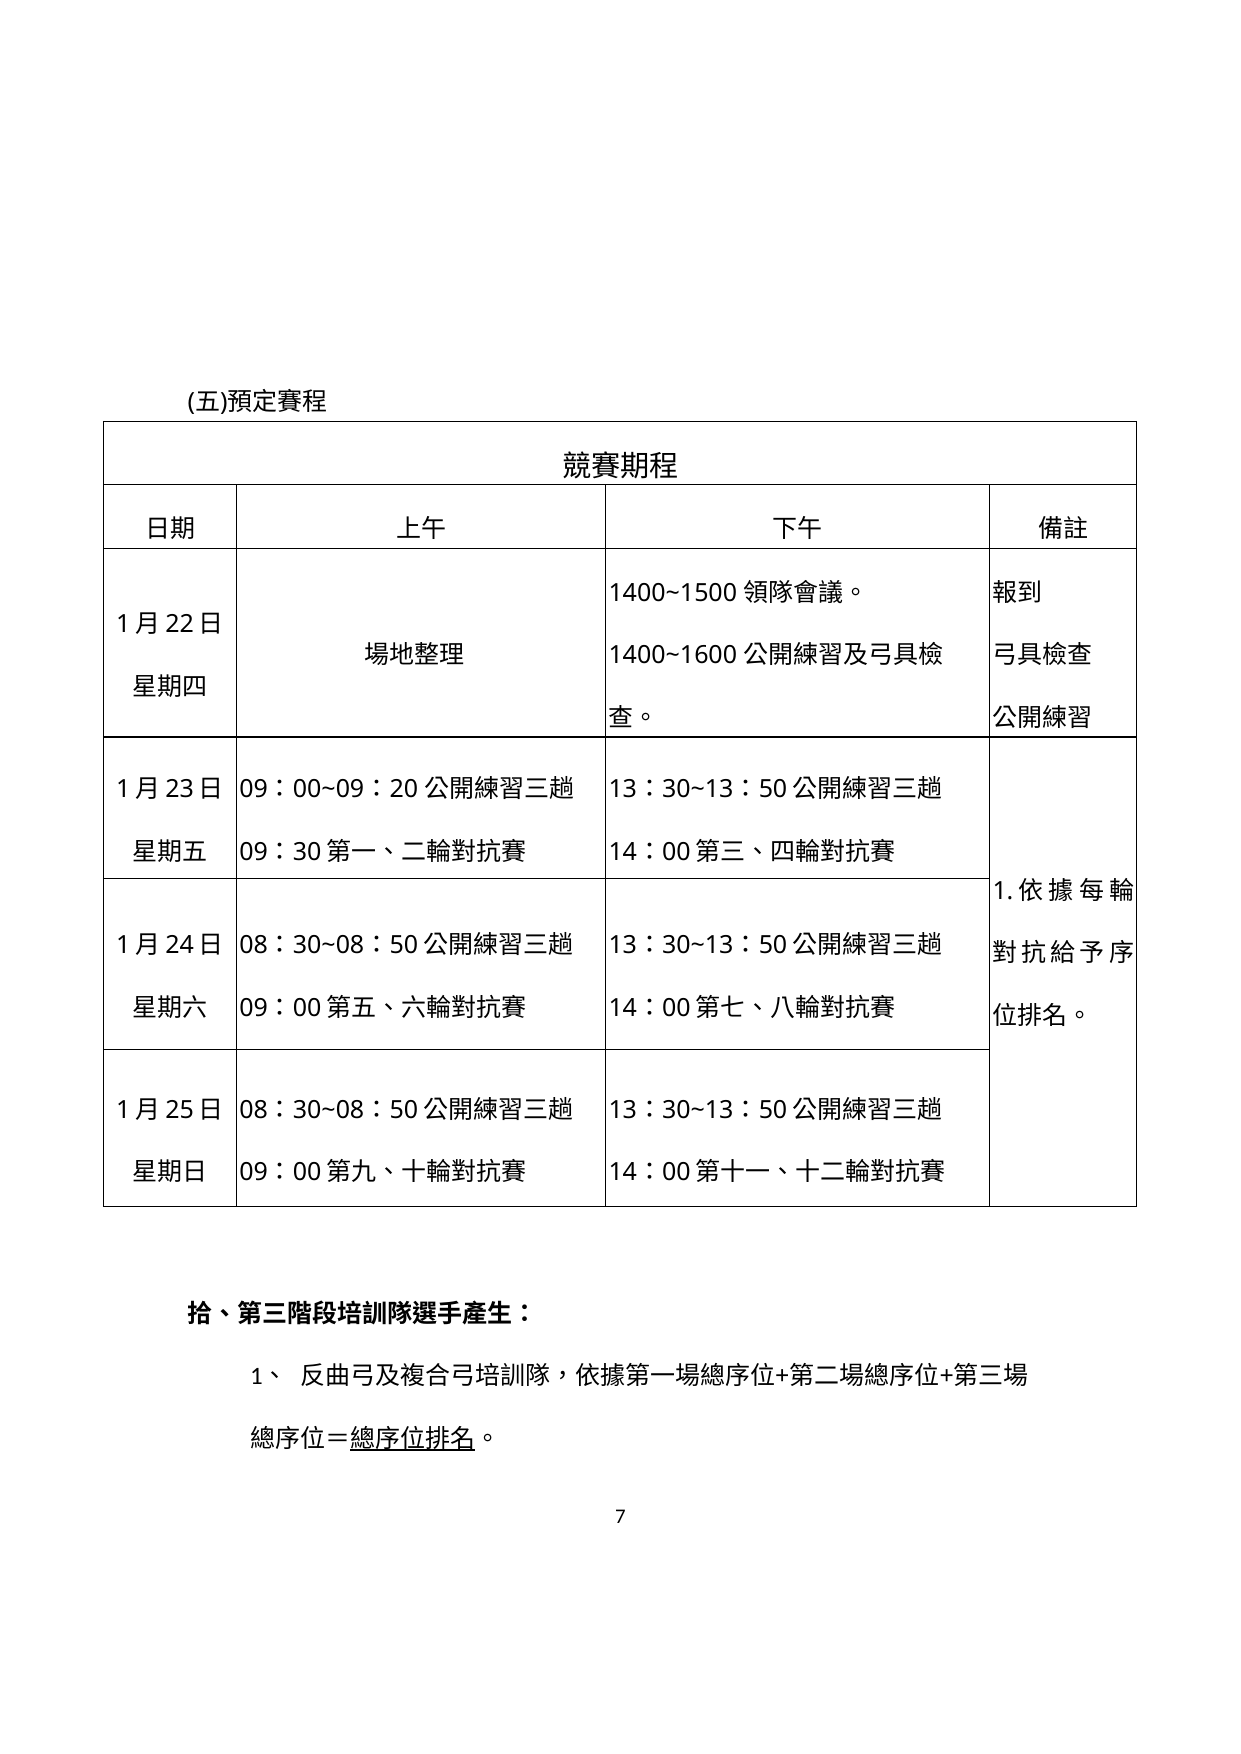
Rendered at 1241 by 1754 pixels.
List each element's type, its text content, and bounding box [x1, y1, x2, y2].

table_cell 報到 弓具檢查 公開練習 [990, 549, 1136, 736]
table_cell 1400~1500 領隊會議。 1400~1600 公開練習及弓具檢查。 [606, 549, 989, 736]
table_cell 13：30~13：50公開練習三趟 14：00第三、四輪對抗賽 [606, 738, 989, 877]
table_cell 1月22日 星期四 [104, 549, 236, 736]
table_cell 08：30~08：50公開練習三趟 09：00第九、十輪對抗賽 [237, 1050, 605, 1206]
text 拾、第三階段培訓隊選手產生： [187, 1270, 1053, 1332]
table_cell 上午 [237, 485, 605, 548]
table_cell 1.依據每輪對抗給予序位排名。 [990, 738, 1136, 1206]
text (五)預定賽程 [187, 358, 1053, 421]
table_cell 日期 [104, 485, 236, 548]
table_cell 13：30~13：50公開練習三趟 14：00第七、八輪對抗賽 [606, 879, 989, 1049]
table_cell 08：30~08：50公開練習三趟 09：00第五、六輪對抗賽 [237, 879, 605, 1049]
table_cell 下午 [606, 485, 989, 548]
table_header 競賽期程 [104, 422, 1136, 484]
table_cell 1月24日 星期六 [104, 879, 236, 1049]
table_cell 1月23日 星期五 [104, 738, 236, 877]
table_cell 1月25日 星期日 [104, 1050, 236, 1206]
list 反曲弓及複合弓培訓隊，依據第一場總序位+第二場總序位+第三場總序位＝總序位排名。 [250, 1332, 1053, 1457]
table_cell 場地整理 [237, 549, 605, 736]
table_cell 備註 [990, 485, 1136, 548]
table_cell 09：00~09：20 公開練習三趟 09：30第一、二輪對抗賽 [237, 738, 605, 877]
table_cell 13：30~13：50公開練習三趟 14：00第十一、十二輪對抗賽 [606, 1050, 989, 1206]
